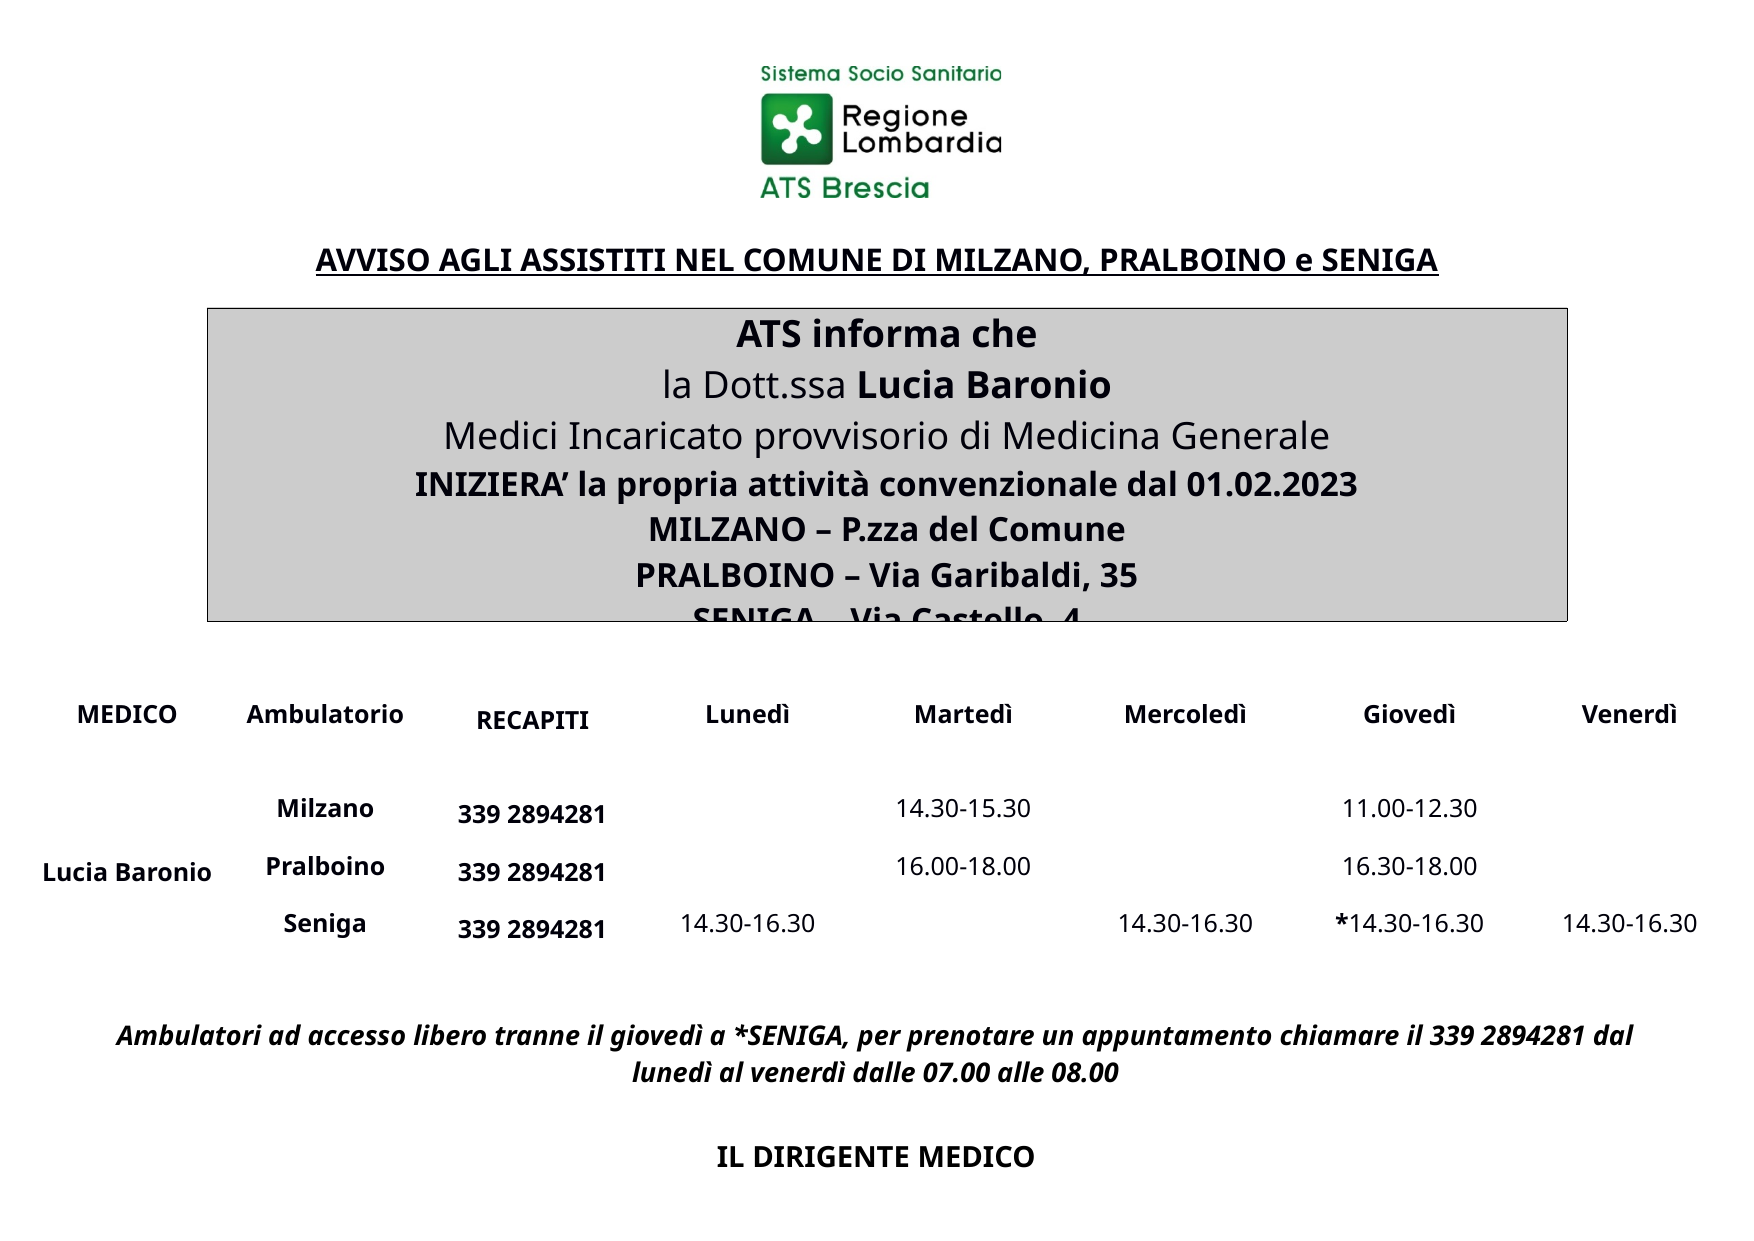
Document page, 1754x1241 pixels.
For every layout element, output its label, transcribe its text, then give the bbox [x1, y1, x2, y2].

text PRALBOINO – Via Garibaldi, 35 [208, 551, 1567, 597]
table_cell 11.00-12.30 [1298, 785, 1521, 842]
table_cell 339 2894281 [424, 785, 641, 842]
table_header Martedì [854, 691, 1073, 785]
table_header Mercoledì [1073, 691, 1298, 785]
table_cell 339 2894281 [424, 900, 641, 957]
picture [760, 66, 1002, 198]
table_cell 16.30-18.00 [1298, 843, 1521, 900]
text Ambulatori ad accesso libero tranne il giovedì a *SENIGA, per prenotare un appuntamento chiamare il 339 2894281 dal lunedì al venerdì dalle 07.00 alle 08.00 [75, 1017, 1679, 1091]
text IL DIRIGENTE MEDICO [487, 1136, 1679, 1176]
text INIZIERA’ la propria attività convenzionale dal 01.02.2023 [208, 461, 1567, 506]
table_cell 14.30-16.30 [641, 900, 854, 957]
table_cell [641, 785, 854, 842]
table_cell 16.00-18.00 [854, 843, 1073, 900]
table_cell [1073, 785, 1298, 842]
table_header Ambulatorio [234, 691, 424, 785]
table_cell [854, 900, 1073, 957]
table_header Giovedì [1298, 691, 1521, 785]
table_cell 14.30-15.30 [854, 785, 1073, 842]
table_cell [1521, 785, 1738, 842]
table_cell 14.30-16.30 [1073, 900, 1298, 957]
table_cell 339 2894281 [424, 843, 641, 900]
table_cell Lucia Baronio [28, 785, 234, 957]
table_cell Pralboino [234, 843, 424, 900]
table_header Lunedì [641, 691, 854, 785]
text AVVISO AGLI ASSISTITI NEL COMUNE DI MILZANO, PRALBOINO e SENIGA [75, 238, 1679, 280]
text Medici Incaricato provvisorio di Medicina Generale [208, 409, 1567, 461]
table_cell [1521, 843, 1738, 900]
text SENIGA – Via Castello, 4 [208, 597, 1567, 621]
table_header RECAPITI [424, 691, 641, 785]
table_cell 14.30-16.30 [1521, 900, 1738, 957]
table_cell Seniga [234, 900, 424, 957]
table_cell *14.30-16.30 [1298, 900, 1521, 957]
table_cell Milzano [234, 785, 424, 842]
text la Dott.ssa Lucia Baronio [208, 358, 1567, 409]
table_cell [641, 843, 854, 900]
table_header MEDICO [28, 691, 234, 785]
text MILZANO – P.zza del Comune [208, 506, 1567, 551]
table_header Venerdì [1521, 691, 1738, 785]
table_cell [1073, 843, 1298, 900]
text ATS informa che [208, 309, 1567, 358]
